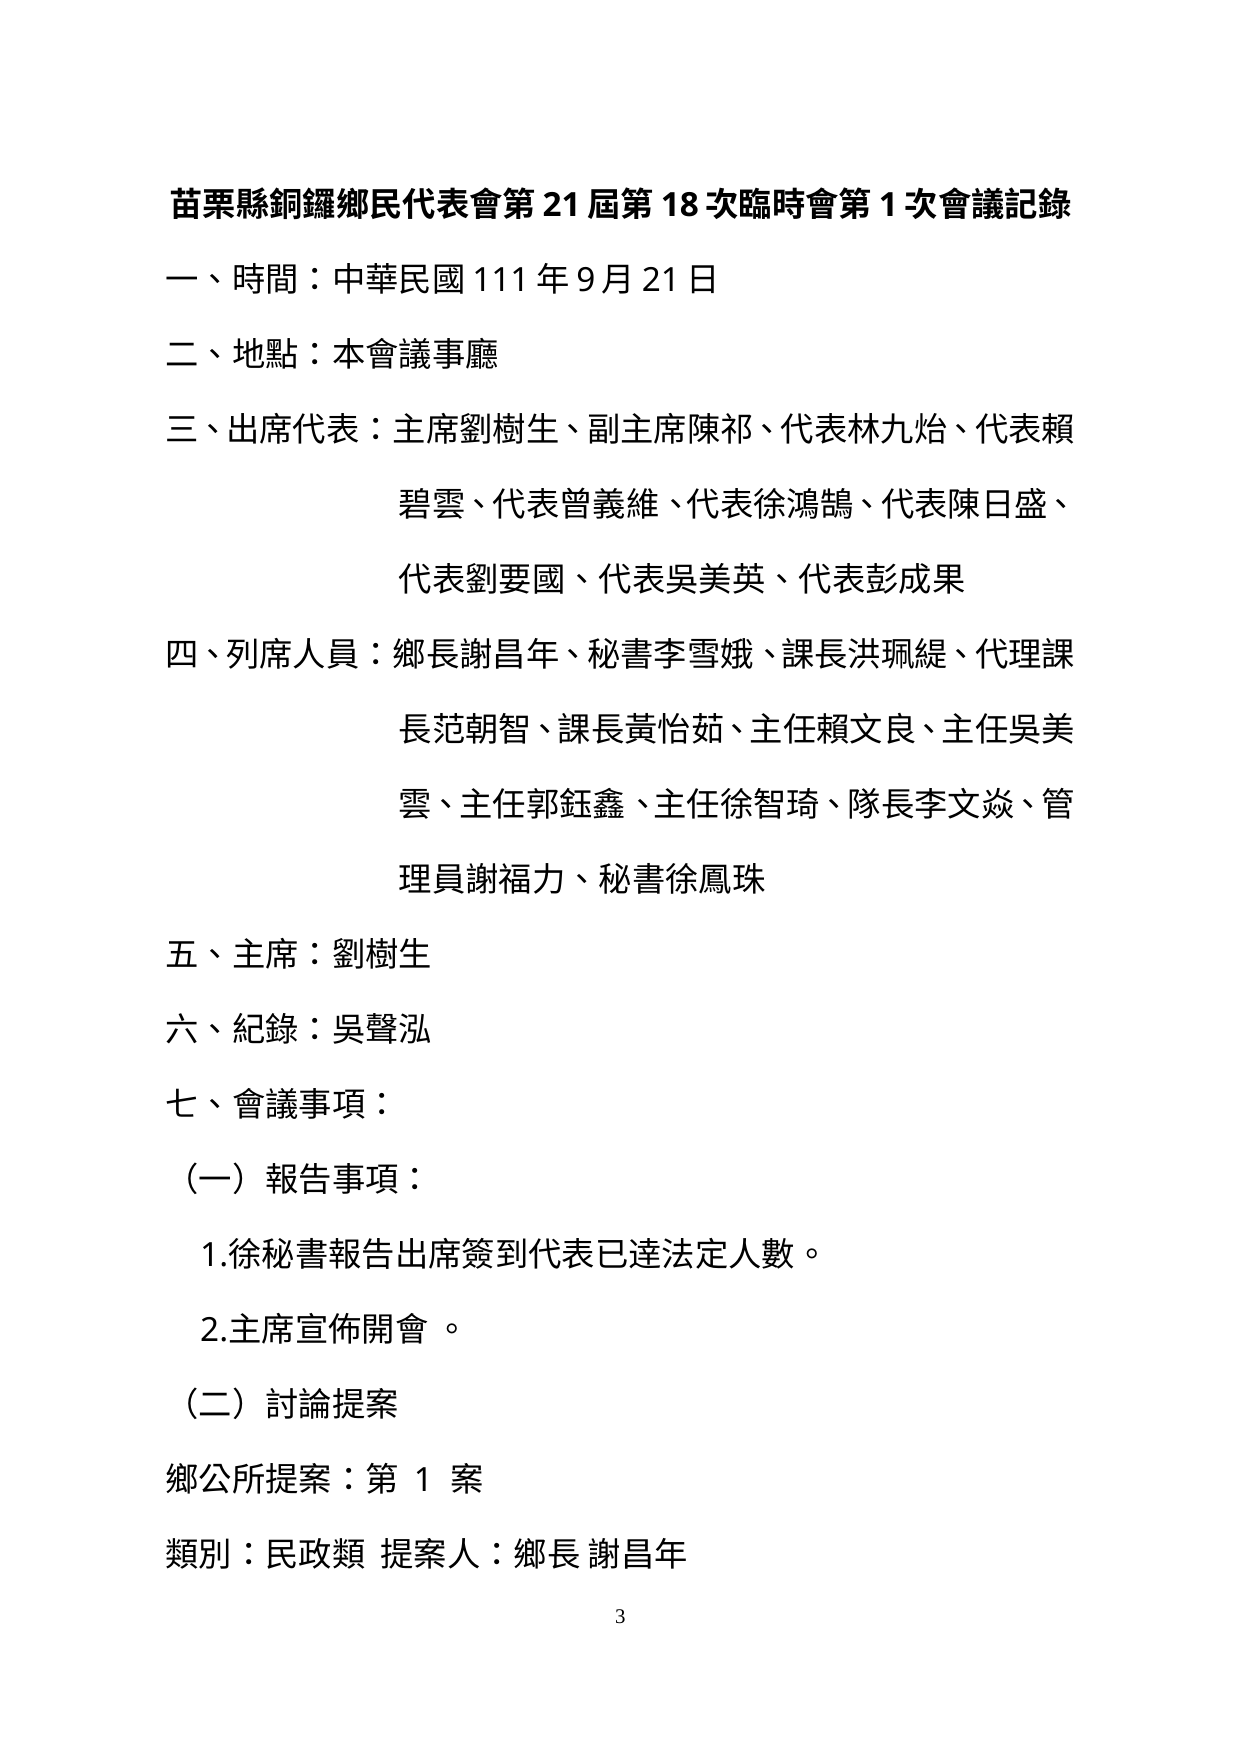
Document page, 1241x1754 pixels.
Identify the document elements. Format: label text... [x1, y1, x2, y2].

text （二）討論提案 [165, 1364, 1075, 1439]
text （一）報告事項： [165, 1139, 1075, 1214]
text 類別：民政類 提案人：鄉長 謝昌年 [165, 1514, 1075, 1589]
text 七、會議事項： [165, 1064, 1075, 1139]
text 苗栗縣銅鑼鄉民代表會第21屆第18次臨時會第1次會議記錄 [165, 164, 1075, 239]
text 六、紀錄：吳聲泓 [165, 989, 1075, 1064]
text 三、出席代表：主席劉樹生、副主席陳祁、代表林九炲、代表賴碧雲、代表曾義維、代表徐鴻鵠、代表陳日盛、代表劉要國、代表吳美英、代表彭成果 [165, 389, 1075, 614]
text 一、時間：中華民國111年9月21日 [165, 239, 1075, 314]
text 五、主席：劉樹生 [165, 914, 1075, 989]
text 1.徐秘書報告出席簽到代表已逹法定人數。 [165, 1214, 1075, 1289]
text 二、地點：本會議事廳 [165, 314, 1075, 389]
text 鄉公所提案：第 1 案 [165, 1439, 1075, 1514]
text 四、列席人員：鄉長謝昌年、秘書李雪娥、課長洪珮緹、代理課長范朝智、課長黃怡茹、主任賴文良、主任吳美雲、主任郭鈺鑫、主任徐智琦、隊長李文焱、管理員謝福力、秘書徐鳳珠 [165, 614, 1075, 914]
text 2.主席宣佈開會 。 [165, 1289, 1075, 1364]
